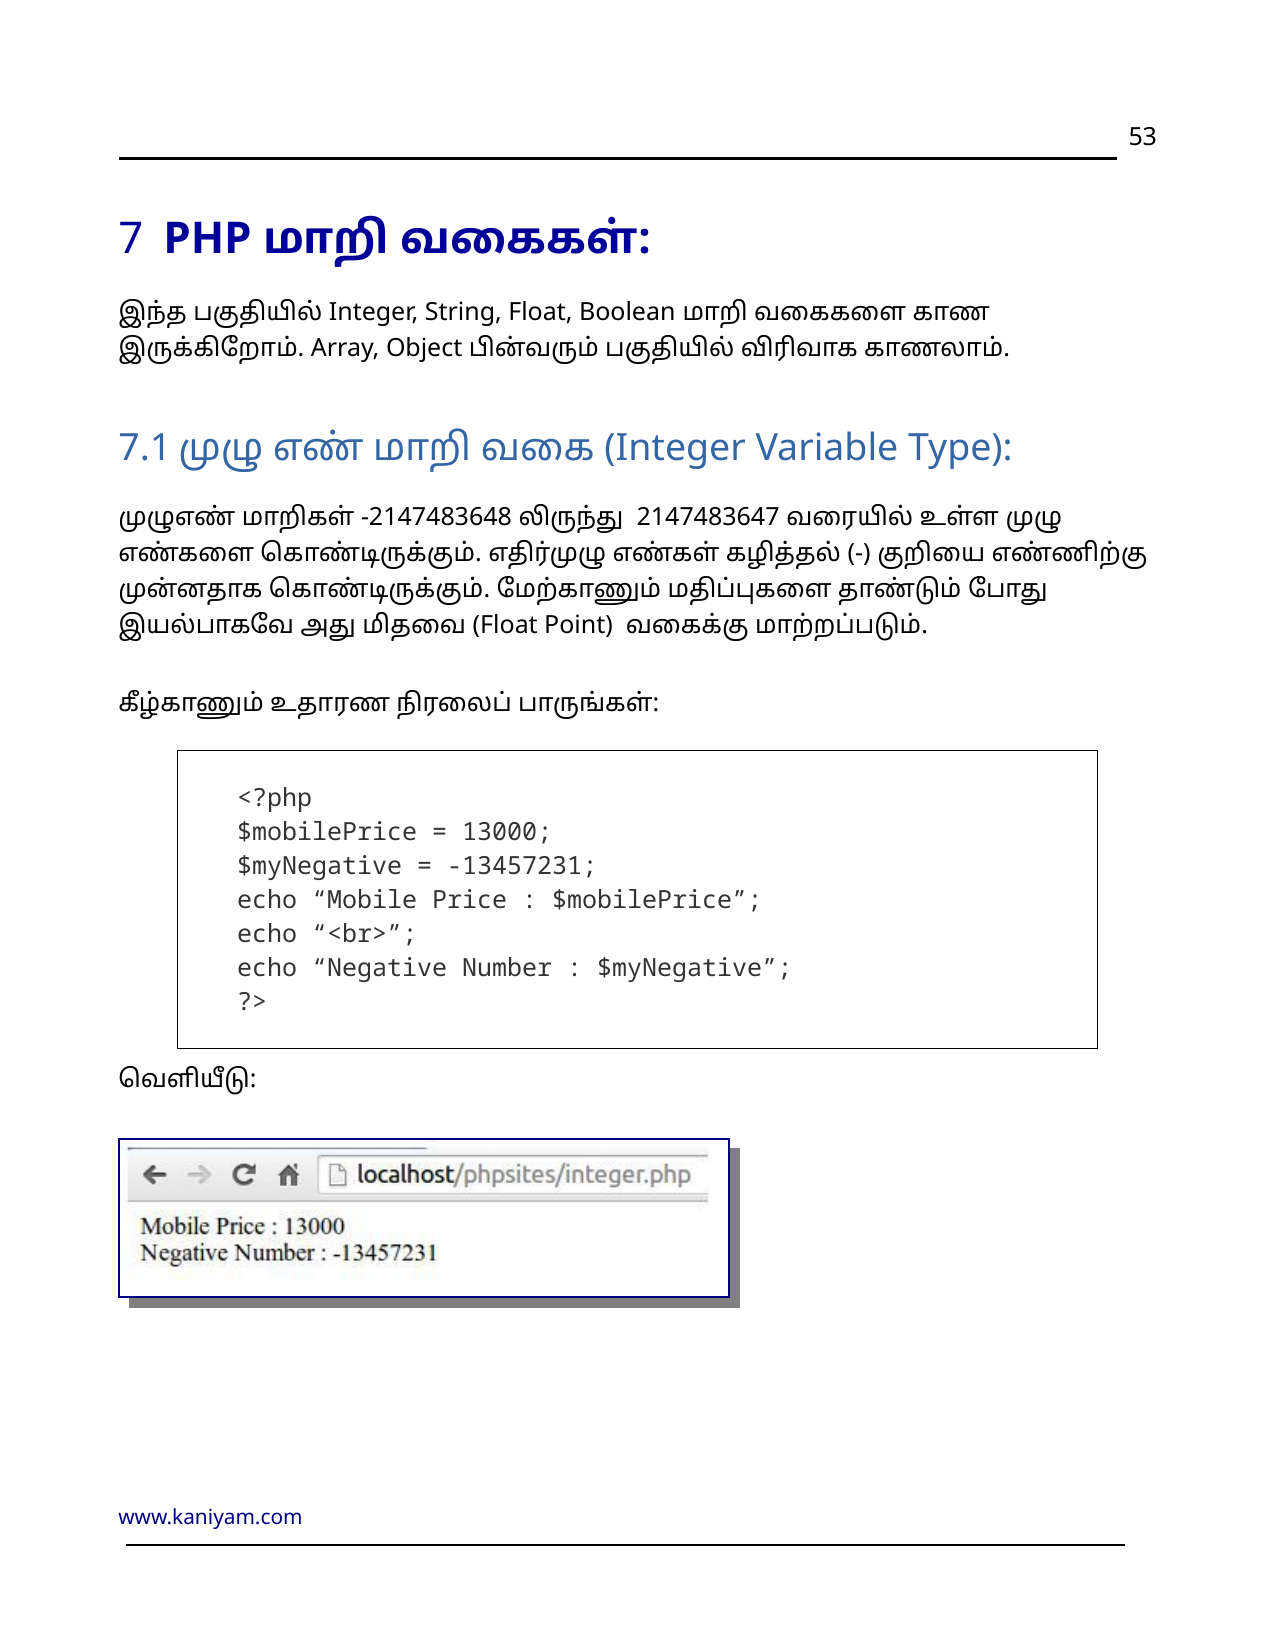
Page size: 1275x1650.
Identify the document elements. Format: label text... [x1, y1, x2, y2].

text முழுஎண் மாறிகள் -2147483648 லிருந்து 2147483647 வரையில் உள்ள முழு எண்களை கொண்டிருக்கும். எதிர்முழு எண்கள் கழித்தல் (-) குறியை எண்ணிற்கு முன்னதாக கொண்டிருக்கும். மேற்காணும் மதிப்புகளை தாண்டும் போது இயல்பாகவே அது மிதவை (Float Point) வகைக்கு மாற்றப்படும். [118, 499, 1157, 643]
text இந்த பகுதியில் Integer, String, Float, Boolean மாறி வகைகளை காண இருக்கிறோம். Array, Object பின்வரும் பகுதியில் விரிவாக காணலாம். [118, 294, 1157, 366]
subtitle முழு எண் மாறி வகை (Integer Variable Type): [118, 421, 1157, 474]
subtitle PHP மாறி வகைகள்: [118, 207, 1157, 270]
text <?php $mobilePrice = 13000; $myNegative = -13457231; echo “Mobile Price : $mobilePrice”; echo “<br>”; echo “Negative Number : $myNegative”; ?> [178, 751, 1097, 1048]
picture [120, 1140, 728, 1296]
text கீழ்காணும் உதாரண நிரலைப் பாருங்கள்: [118, 684, 1157, 720]
text வெளியீடு: [118, 1061, 1157, 1097]
